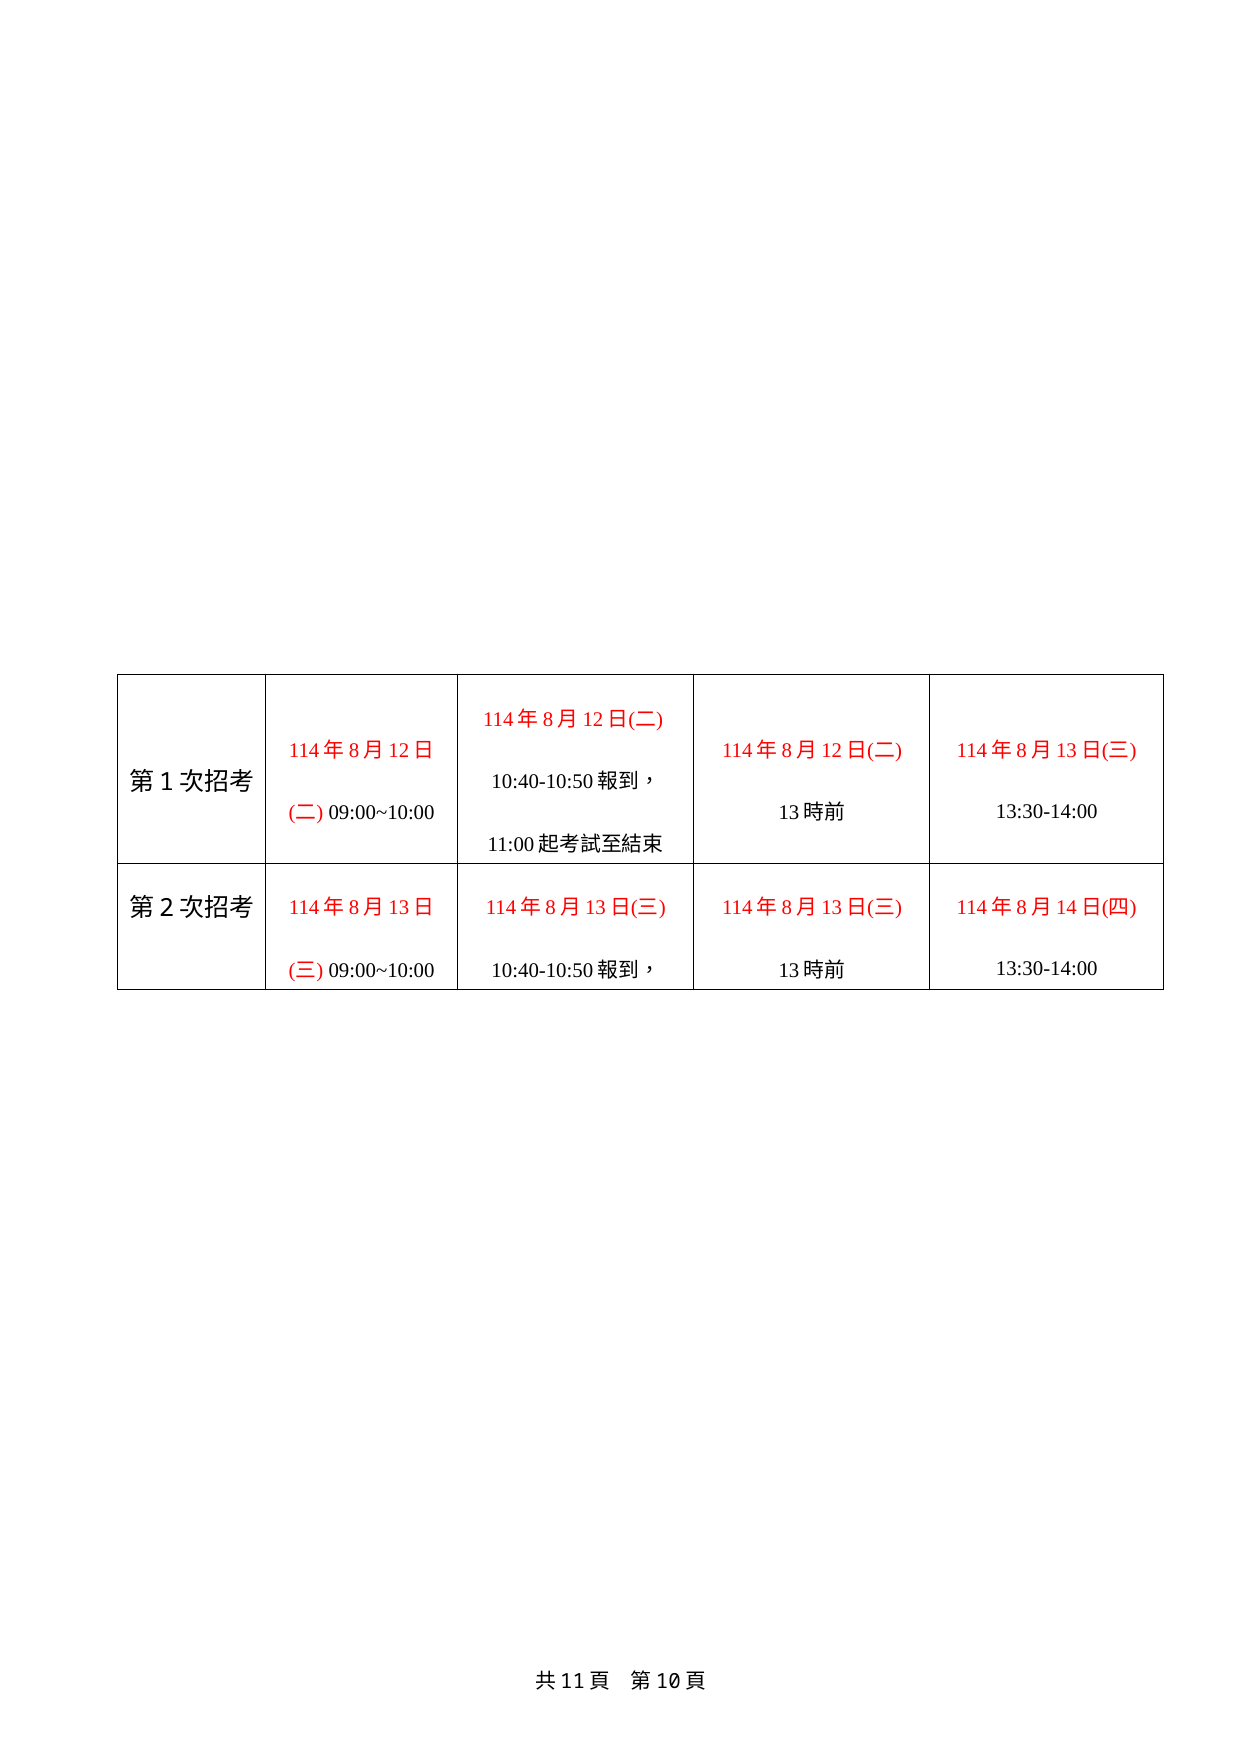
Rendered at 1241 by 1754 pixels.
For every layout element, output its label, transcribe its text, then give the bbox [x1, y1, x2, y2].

table_cell 114年8月14日(四) 13:30-14:00 [930, 864, 1163, 989]
table_cell 114年8月13日(三) 13:30-14:00 [930, 675, 1163, 863]
table_cell 114年8月12日(二) 10:40-10:50報到， 11:00起考試至結束 [458, 675, 693, 863]
table_cell 114年8月13日(三) 09:00~10:00 [266, 864, 457, 989]
table_cell 第1次招考 [118, 675, 265, 863]
table_cell 第2次招考 [118, 864, 265, 989]
table_cell 114年8月13日(三) 13時前 [694, 864, 929, 989]
table_cell 114年8月12日(二) 13時前 [694, 675, 929, 863]
table_cell 114年8月13日(三) 10:40-10:50報到， [458, 864, 693, 989]
table_cell 114年8月12日(二) 09:00~10:00 [266, 675, 457, 863]
